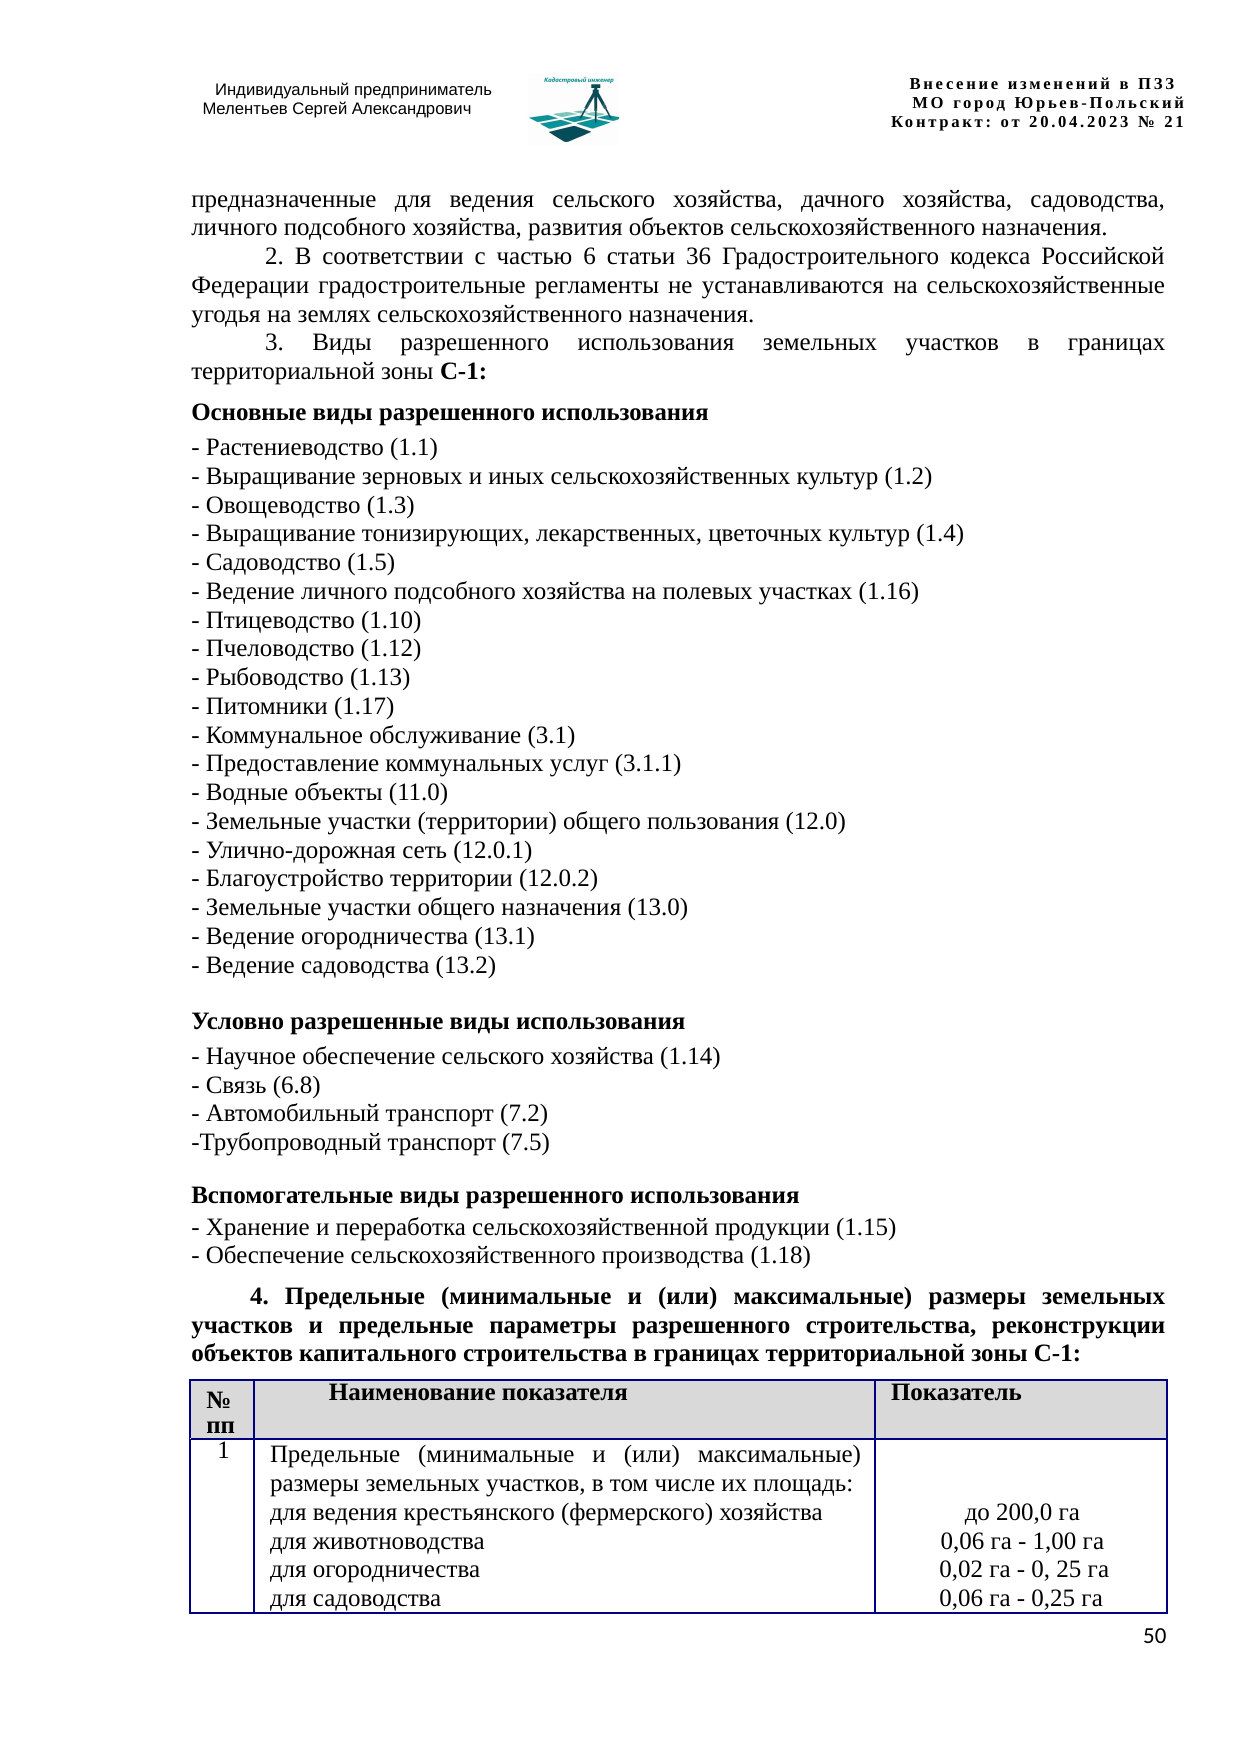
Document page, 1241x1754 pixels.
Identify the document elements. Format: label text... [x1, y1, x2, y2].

text - Земельные участки общего назначения (13.0) [191, 892, 1166, 921]
text предназначенные для ведения сельского хозяйства, дачного хозяйства, садоводства, личного подсобного хозяйства, развития объектов сельскохозяйственного назначения. [191, 184, 1166, 241]
text Условно разрешенные виды использования [191, 1006, 1153, 1034]
text - Благоустройство территории (12.0.2) [191, 863, 1166, 892]
table_header Наименование показателя [255, 1381, 874, 1438]
table_cell 1 [191, 1440, 253, 1612]
text - Рыбоводство (1.13) [191, 662, 1166, 691]
text Основные виды разрешенного использования [191, 397, 1166, 426]
text - Водные объекты (11.0) [191, 777, 1166, 806]
text - Земельные участки (территории) общего пользования (12.0) [191, 806, 1166, 835]
text - Связь (6.8) [191, 1070, 1166, 1098]
text - Обеспечение сельскохозяйственного производства (1.18) [191, 1240, 1166, 1269]
picture [527, 73, 620, 145]
text - Питомники (1.17) [191, 691, 1166, 720]
text 3. Виды разрешенного использования земельных участков в границах территориальной зоны С-1: [191, 327, 1166, 385]
text - Выращивание тонизирующих, лекарственных, цветочных культур (1.4) [191, 518, 1166, 547]
text - Коммунальное обслуживание (3.1) [191, 720, 1166, 748]
text -Трубопроводный транспорт (7.5) [191, 1127, 1153, 1156]
text 2. В соответствии с частью 6 статьи 36 Градостроительного кодекса Российской Федерации градостроительные регламенты не устанавливаются на сельскохозяйственные угодья на землях сельскохозяйственного назначения. [191, 241, 1166, 327]
text - Хранение и переработка сельскохозяйственной продукции (1.15) [191, 1216, 1153, 1240]
table_header № пп [191, 1381, 253, 1438]
table_header Показатель [876, 1381, 1166, 1438]
text - Ведение огородничества (13.1) [191, 921, 1166, 950]
text - Пчеловодство (1.12) [191, 633, 1166, 662]
text - Ведение садоводства (13.2) [191, 950, 1153, 978]
text - Овощеводство (1.3) [191, 490, 1166, 518]
text - Ведение личного подсобного хозяйства на полевых участках (1.16) [191, 576, 1166, 605]
text - Улично-дорожная сеть (12.0.1) [191, 835, 1166, 863]
text - Предоставление коммунальных услуг (3.1.1) [191, 748, 1166, 777]
text 4. Предельные (минимальные и (или) максимальные) размеры земельных участков и предельные параметры разрешенного строительства, реконструкции объектов капитального строительства в границах территориальной зоны С-1: [191, 1281, 1166, 1367]
text - Выращивание зерновых и иных сельскохозяйственных культур (1.2) [191, 461, 1166, 490]
text Вспомогательные виды разрешенного использования [191, 1180, 1153, 1209]
text - Садоводство (1.5) [191, 547, 1166, 576]
text - Научное обеспечение сельского хозяйства (1.14) [191, 1041, 1166, 1070]
text - Автомобильный транспорт (7.2) [191, 1098, 1166, 1127]
table_cell до 200,0 га 0,06 га - 1,00 га 0,02 га - 0, 25 га 0,06 га - 0,25 га [876, 1440, 1166, 1612]
text - Птицеводство (1.10) [191, 605, 1166, 633]
table_cell Предельные (минимальные и (или) максимальные) размеры земельных участков, в том числе их площадь: для ведения крестьянского (фермерского) хозяйства для животноводства для огородничества для садоводства [255, 1440, 874, 1612]
text - Растениеводство (1.1) [191, 432, 1166, 461]
